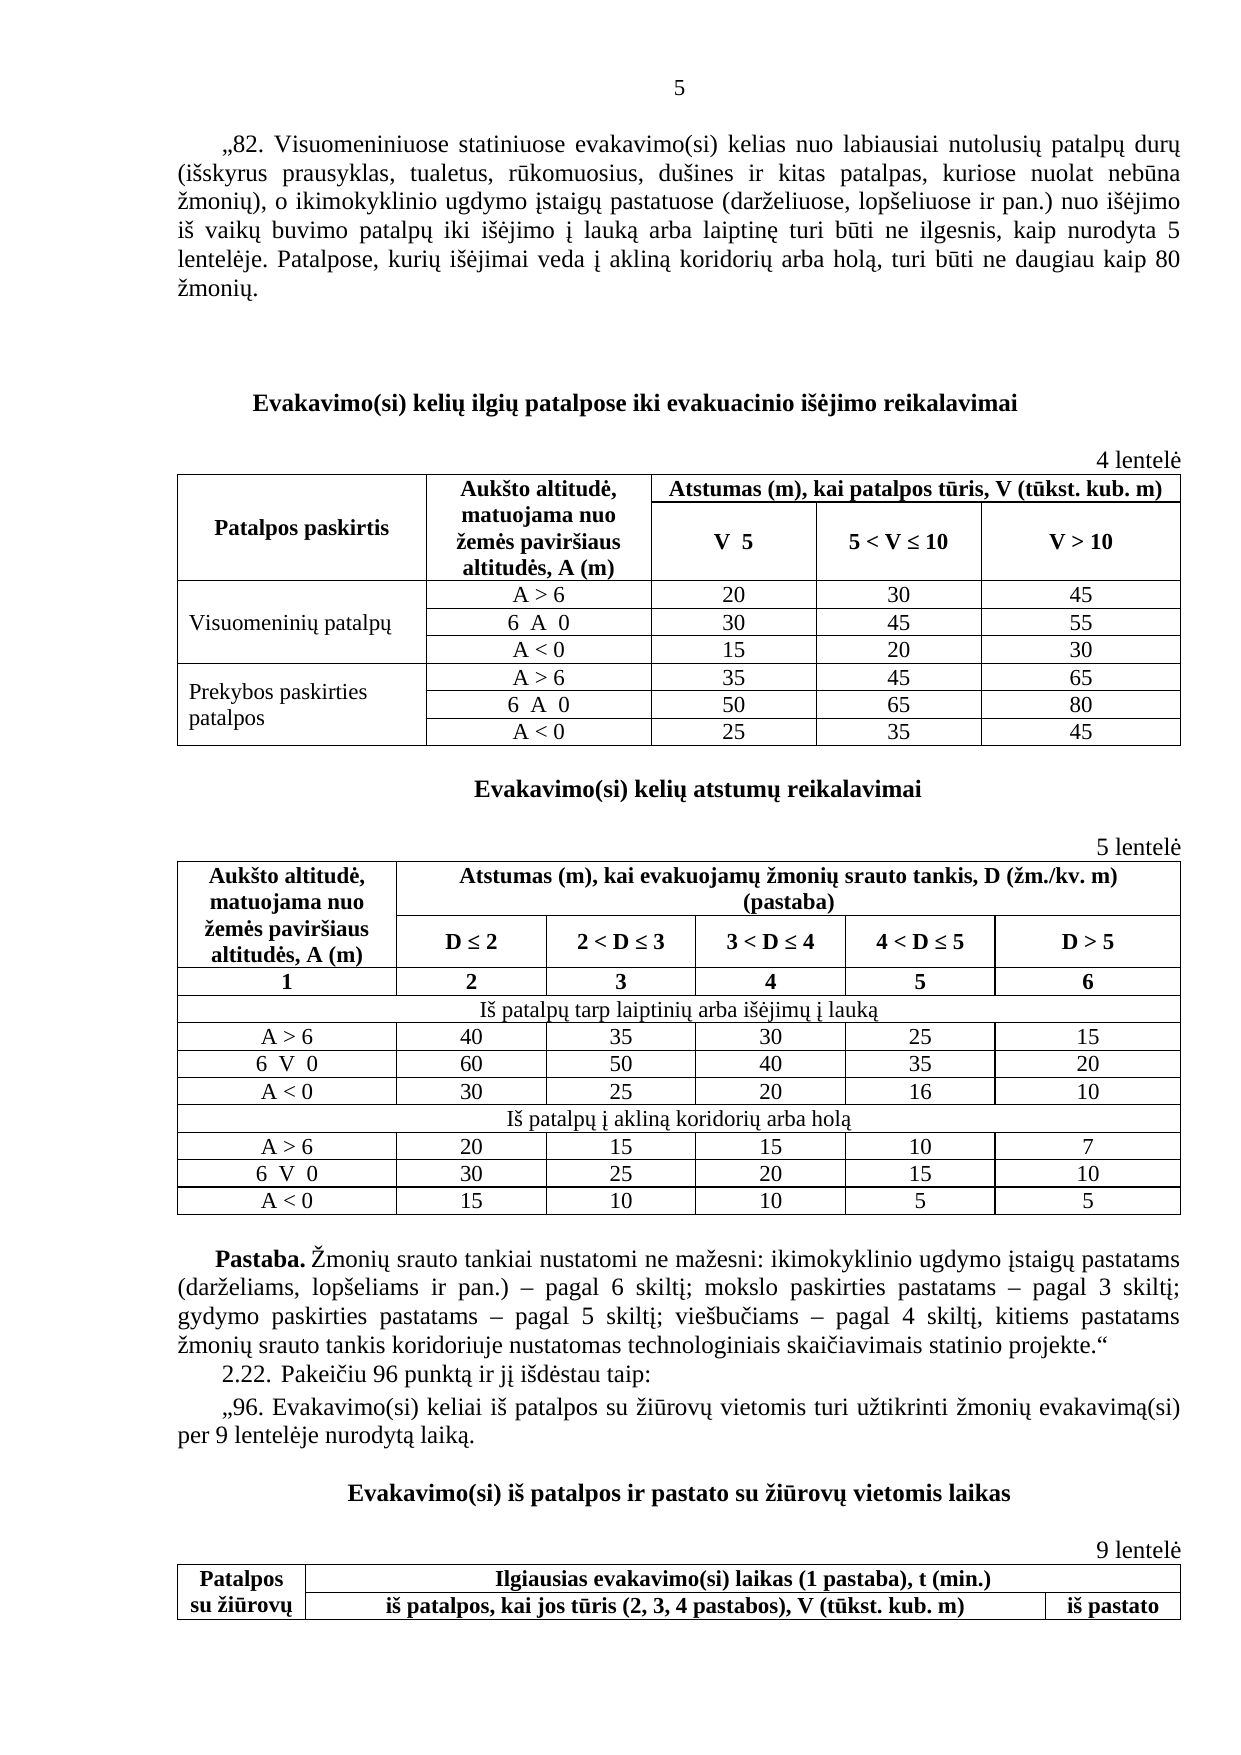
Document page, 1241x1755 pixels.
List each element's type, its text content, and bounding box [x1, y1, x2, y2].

table_header Aukšto altitudė, matuojama nuo žemės paviršiaus altitudės, A (m) [427, 475, 651, 580]
table_cell A < 0 [427, 719, 651, 745]
text „82. Visuomeniniuose statiniuose evakavimo(si) kelias nuo labiausiai nutolusių patalpų durų (išskyrus prausyklas, tualetus, rūkomuosius, dušines ir kitas patalpas, kuriose nuolat nebūna žmonių), o ikimokyklinio ugdymo įstaigų pastatuose (darželiuose, lopšeliuose ir pan.) nuo išėjimo iš vaikų buvimo patalpų iki išėjimo į lauką arba laiptinę turi būti ne ilgesnis, kaip nurodyta 5 lentelėje. Patalpose, kurių išėjimai veda į akliną koridorių arba holą, turi būti ne daugiau kaip 80 žmonių. [177, 129, 1181, 301]
table_cell 30 [696, 1023, 845, 1049]
table_cell 35 [652, 664, 816, 690]
table_cell 10 [696, 1188, 845, 1214]
table_header Ilgiausias evakavimo(si) laikas (1 pastaba), t (min.) [306, 1565, 1180, 1592]
table_cell 45 [817, 609, 981, 635]
table_header Atstumas (m), kai patalpos tūris, V (tūkst. kub. m) [652, 475, 1180, 501]
table_cell 16 [846, 1078, 994, 1104]
table_cell 10 [996, 1160, 1180, 1186]
table_cell A < 0 [178, 1078, 396, 1104]
table_cell 55 [982, 609, 1180, 635]
table_cell 65 [817, 691, 981, 717]
text 4 lentelė [215, 445, 1181, 474]
table_header Patalpos paskirtis [178, 475, 426, 580]
table_cell 65 [982, 664, 1180, 690]
table_cell 15 [547, 1133, 695, 1159]
table_header Atstumas (m), kai evakuojamų žmonių srauto tankis, D (žm./kv. m) (pastaba) [397, 862, 1180, 914]
table_cell 2 < D ≤ 3 [547, 916, 695, 967]
table_cell iš pastato [1046, 1593, 1180, 1619]
table_cell 4 [696, 968, 845, 995]
text Evakavimo(si) iš patalpos ir pastato su žiūrovų vietomis laikas [177, 1478, 1181, 1507]
table_cell 30 [397, 1160, 546, 1186]
table_cell 5 < V ≤ 10 [817, 503, 981, 580]
table_cell 20 [696, 1078, 845, 1104]
table_cell 15 [652, 636, 816, 663]
text Evakavimo(si) kelių ilgių patalpose iki evakuacinio išėjimo reikalavimai [252, 388, 1181, 416]
table_cell 6 ≥ A ≥ 0 [427, 691, 651, 717]
table_cell 6 ≥ A ≥ 0 [427, 609, 651, 635]
table_cell 30 [652, 609, 816, 635]
table_cell 4 < D ≤ 5 [846, 916, 994, 967]
table_cell 50 [652, 691, 816, 717]
table_cell Visuomeninių patalpų [178, 581, 426, 663]
table_cell V > 10 [982, 503, 1180, 580]
table_cell 30 [817, 581, 981, 608]
table_cell 45 [982, 581, 1180, 608]
table_cell 10 [846, 1133, 994, 1159]
table_cell 15 [696, 1133, 845, 1159]
table_cell D ≤ 2 [397, 916, 546, 967]
table_cell 20 [652, 581, 816, 608]
table_cell 25 [846, 1023, 994, 1049]
table_cell 40 [397, 1023, 546, 1049]
table_cell Iš patalpų tarp laiptinių arba išėjimų į lauką [178, 996, 1180, 1022]
table_cell 35 [846, 1051, 994, 1077]
text 2.22. Pakeičiu 96 punktą ir jį išdėstau taip: [222, 1359, 1181, 1387]
table_cell iš patalpos, kai jos tūris (2, 3, 4 pastabos), V (tūkst. kub. m) [306, 1593, 1045, 1619]
text 9 lentelė [177, 1535, 1181, 1564]
table_cell 6 ≥ V ≥ 0 [178, 1051, 396, 1077]
table_cell 15 [996, 1023, 1180, 1049]
table_cell 20 [696, 1160, 845, 1186]
table_cell 40 [696, 1051, 845, 1077]
text Pastaba. Žmonių srauto tankiai nustatomi ne mažesni: ikimokyklinio ugdymo įstaigų pastatams (darželiams, lopšeliams ir pan.) – pagal 6 skiltį; mokslo paskirties pastatams – pagal 3 skiltį; gydymo paskirties pastatams – pagal 5 skiltį; viešbučiams – pagal 4 skiltį, kitiems pastatams žmonių srauto tankis koridoriuje nustatomas technologiniais skaičiavimais statinio projekte.“ [177, 1244, 1181, 1359]
table_cell 10 [547, 1188, 695, 1214]
table_cell 35 [817, 719, 981, 745]
text Evakavimo(si) kelių atstumų reikalavimai [215, 774, 1181, 803]
table_cell 1 [178, 968, 396, 995]
table_cell 20 [397, 1133, 546, 1159]
table_header Aukšto altitudė, matuojama nuo žemės paviršiaus altitudės, A (m) [178, 862, 396, 967]
table_cell 20 [817, 636, 981, 663]
table_cell A > 6 [178, 1023, 396, 1049]
table_cell 5 [846, 1188, 994, 1214]
text 5 lentelė [215, 832, 1181, 861]
table_cell D > 5 [996, 916, 1180, 967]
table_header Patalpos su žiūrovų vietomis aprašymas [178, 1565, 305, 1619]
table_cell Prekybos paskirties patalpos [178, 664, 426, 745]
table_cell 30 [397, 1078, 546, 1104]
table_cell V ≤ 5 [652, 503, 816, 580]
table_cell 6 ≥ V ≥ 0 [178, 1160, 396, 1186]
table_cell 15 [846, 1160, 994, 1186]
table_cell 25 [547, 1078, 695, 1104]
table_cell 25 [547, 1160, 695, 1186]
table_cell 45 [982, 719, 1180, 745]
table_cell A > 6 [427, 581, 651, 608]
table_cell 60 [397, 1051, 546, 1077]
table_cell 25 [652, 719, 816, 745]
table_cell 3 < D ≤ 4 [696, 916, 845, 967]
table_cell A < 0 [427, 636, 651, 663]
table_cell 2 [397, 968, 546, 995]
table_cell 6 [996, 968, 1180, 995]
table_cell 5 [846, 968, 994, 995]
table_cell 30 [982, 636, 1180, 663]
table_cell A > 6 [178, 1133, 396, 1159]
table_cell 35 [547, 1023, 695, 1049]
table_cell 3 [547, 968, 695, 995]
table_cell 5 [996, 1188, 1180, 1214]
table_cell 7 [996, 1133, 1180, 1159]
table_cell A < 0 [178, 1188, 396, 1214]
table_cell 20 [996, 1051, 1180, 1077]
table_cell Iš patalpų į akliną koridorių arba holą [178, 1105, 1180, 1132]
table_cell 15 [397, 1188, 546, 1214]
table_cell 80 [982, 691, 1180, 717]
table_cell A > 6 [427, 664, 651, 690]
table_cell 50 [547, 1051, 695, 1077]
text „96. Evakavimo(si) keliai iš patalpos su žiūrovų vietomis turi užtikrinti žmonių evakavimą(si) per 9 lentelėje nurodytą laiką. [177, 1392, 1181, 1449]
table_cell 45 [817, 664, 981, 690]
table_cell 10 [996, 1078, 1180, 1104]
